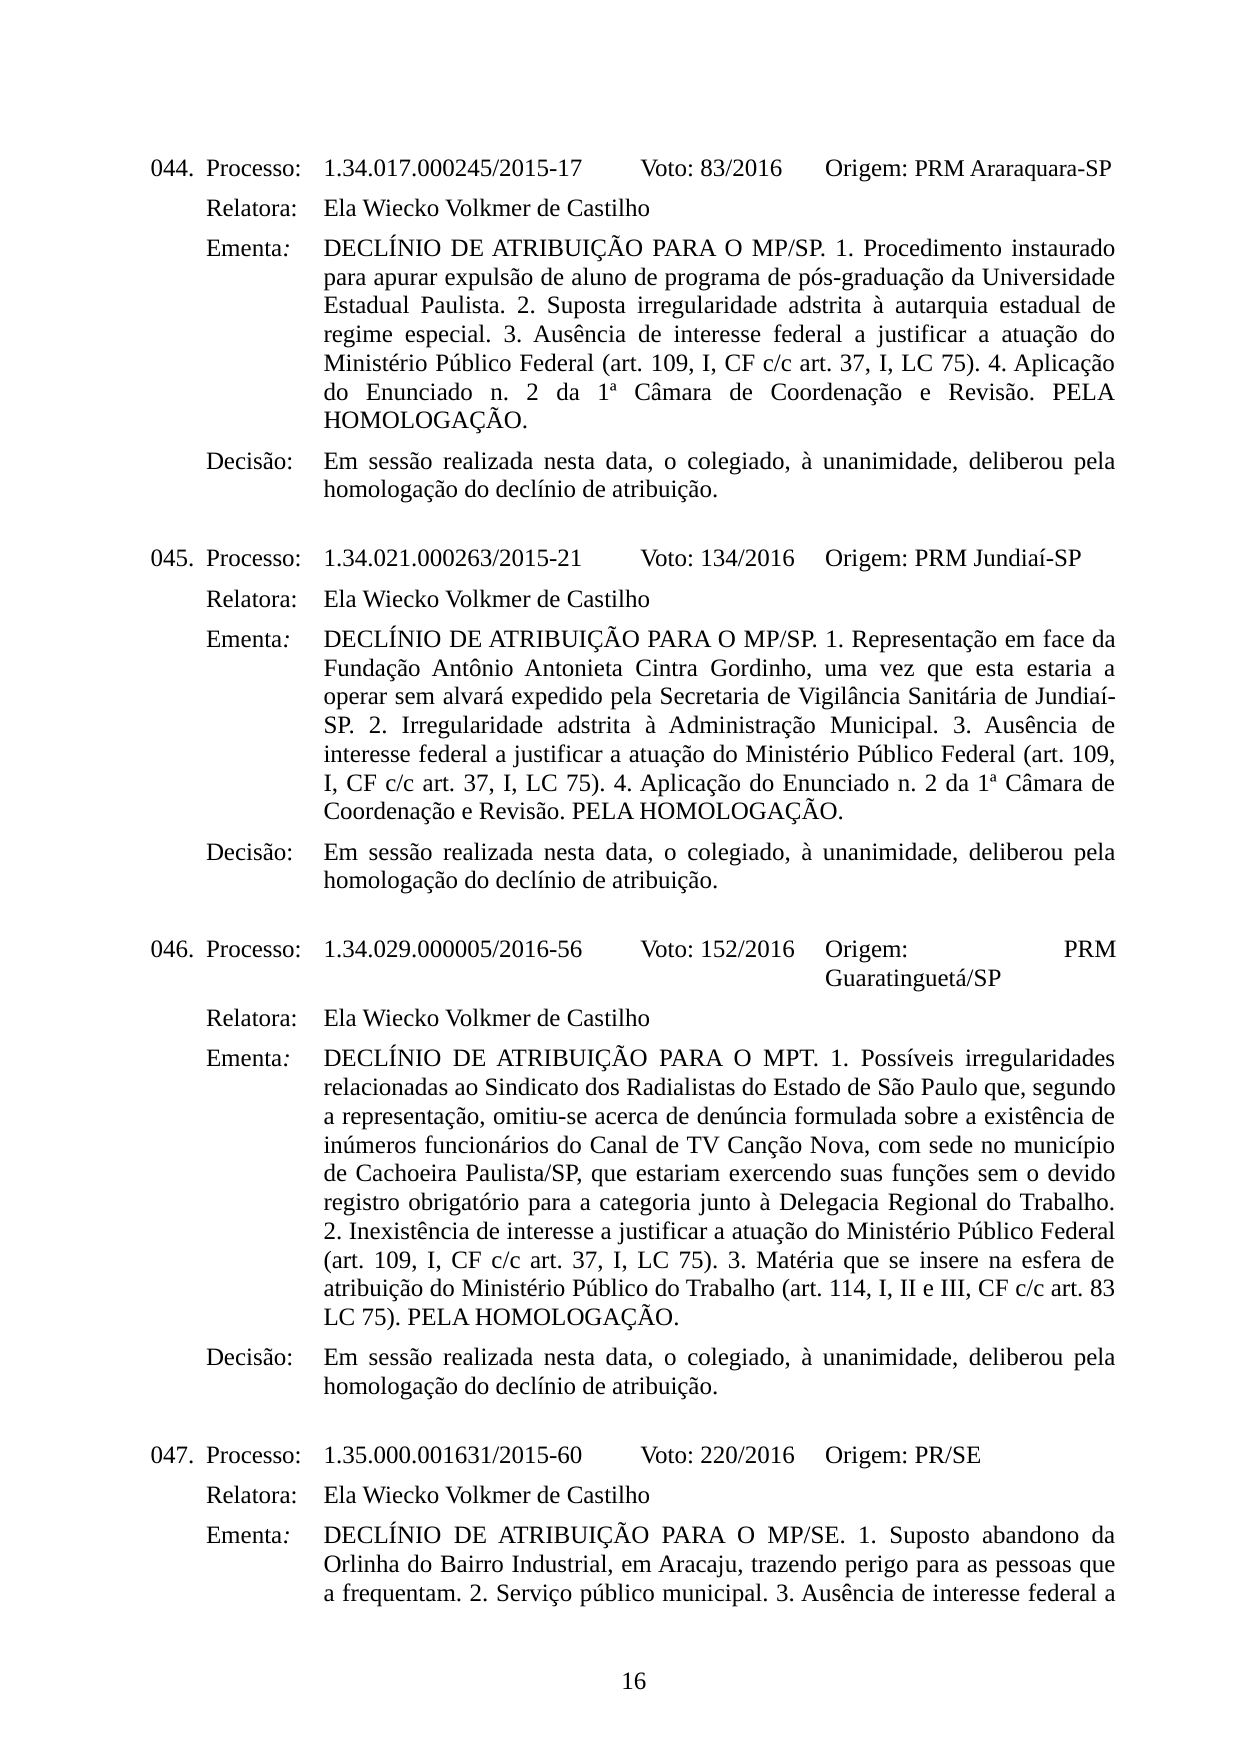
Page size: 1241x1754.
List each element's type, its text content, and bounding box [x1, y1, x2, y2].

table_header Voto: 220/2016 [635, 1434, 819, 1474]
table_header 1.34.017.000245/2015-17 [318, 147, 634, 187]
table_cell Ela Wiecko Volkmer de Castilho [318, 187, 1122, 227]
table_cell Ementa: [200, 227, 318, 440]
table_cell Em sessão realizada nesta data, o colegiado, à unanimidade, deliberou pela homologação do declínio de atribuição. [318, 440, 1122, 509]
table_header Voto: 152/2016 [635, 929, 819, 997]
table_header 047. [145, 1434, 200, 1474]
table_cell Ementa: [200, 1038, 318, 1337]
table_header Origem: PRM Jundiaí-SP [819, 538, 1122, 578]
table_cell [145, 227, 200, 440]
table_cell Relatora: [200, 187, 318, 227]
table_cell Em sessão realizada nesta data, o colegiado, à unanimidade, deliberou pela homologação do declínio de atribuição. [318, 1337, 1122, 1406]
table_header 1.34.021.000263/2015-21 [318, 538, 634, 578]
table_header Voto: 83/2016 [635, 147, 819, 187]
table_header Origem: PRM Guaratinguetá/SP [819, 929, 1122, 997]
table_header Processo: [200, 929, 318, 997]
table_header 045. [145, 538, 200, 578]
table_cell [145, 1038, 200, 1337]
table_cell [145, 618, 200, 831]
table_cell Relatora: [200, 578, 318, 618]
table_header 046. [145, 929, 200, 997]
table_header Processo: [200, 1434, 318, 1474]
table_cell Decisão: [200, 1337, 318, 1406]
table_header 1.35.000.001631/2015-60 [318, 1434, 634, 1474]
table_cell Ela Wiecko Volkmer de Castilho [318, 998, 1122, 1038]
table_cell DECLÍNIO DE ATRIBUIÇÃO PARA O MP/SP. 1. Representação em face da Fundação Antônio Antonieta Cintra Gordinho, uma vez que esta estaria a operar sem alvará expedido pela Secretaria de Vigilância Sanitária de Jundiaí-SP. 2. Irregularidade adstrita à Administração Municipal. 3. Ausência de interesse federal a justificar a atuação do Ministério Público Federal (art. 109, I, CF c/c art. 37, I, LC 75). 4. Aplicação do Enunciado n. 2 da 1ª Câmara de Coordenação e Revisão. PELA HOMOLOGAÇÃO. [318, 618, 1122, 831]
table_cell Decisão: [200, 440, 318, 509]
table_cell Relatora: [200, 1475, 318, 1515]
table_cell Decisão: [200, 831, 318, 900]
table_cell [145, 998, 200, 1038]
table_header Voto: 134/2016 [635, 538, 819, 578]
table_cell [145, 1515, 200, 1612]
table_header Origem: PRM Araraquara-SP [819, 147, 1122, 187]
table_cell [145, 1475, 200, 1515]
table_header 044. [145, 147, 200, 187]
table_header Processo: [200, 538, 318, 578]
table_cell Ementa: [200, 1515, 318, 1612]
table_cell Ela Wiecko Volkmer de Castilho [318, 578, 1122, 618]
table_header Origem: PR/SE [819, 1434, 1122, 1474]
table_cell DECLÍNIO DE ATRIBUIÇÃO PARA O MPT. 1. Possíveis irregularidades relacionadas ao Sindicato dos Radialistas do Estado de São Paulo que, segundo a representação, omitiu-se acerca de denúncia formulada sobre a existência de inúmeros funcionários do Canal de TV Canção Nova, com sede no município de Cachoeira Paulista/SP, que estariam exercendo suas funções sem o devido registro obrigatório para a categoria junto à Delegacia Regional do Trabalho. 2. Inexistência de interesse a justificar a atuação do Ministério Público Federal (art. 109, I, CF c/c art. 37, I, LC 75). 3. Matéria que se insere na esfera de atribuição do Ministério Público do Trabalho (art. 114, I, II e III, CF c/c art. 83 LC 75). PELA HOMOLOGAÇÃO. [318, 1038, 1122, 1337]
table_cell Relatora: [200, 998, 318, 1038]
table_cell [145, 187, 200, 227]
table_cell [145, 440, 200, 509]
table_cell [145, 831, 200, 900]
table_cell DECLÍNIO DE ATRIBUIÇÃO PARA O MP/SE. 1. Suposto abandono da Orlinha do Bairro Industrial, em Aracaju, trazendo perigo para as pessoas que a frequentam. 2. Serviço público municipal. 3. Ausência de interesse federal a [318, 1515, 1122, 1612]
table_cell Em sessão realizada nesta data, o colegiado, à unanimidade, deliberou pela homologação do declínio de atribuição. [318, 831, 1122, 900]
table_cell Ementa: [200, 618, 318, 831]
table_cell Ela Wiecko Volkmer de Castilho [318, 1475, 1122, 1515]
table_cell [145, 578, 200, 618]
table_cell DECLÍNIO DE ATRIBUIÇÃO PARA O MP/SP. 1. Procedimento instaurado para apurar expulsão de aluno de programa de pós-graduação da Universidade Estadual Paulista. 2. Suposta irregularidade adstrita à autarquia estadual de regime especial. 3. Ausência de interesse federal a justificar a atuação do Ministério Público Federal (art. 109, I, CF c/c art. 37, I, LC 75). 4. Aplicação do Enunciado n. 2 da 1ª Câmara de Coordenação e Revisão. PELA HOMOLOGAÇÃO. [318, 227, 1122, 440]
table_cell [145, 1337, 200, 1406]
table_header Processo: [200, 147, 318, 187]
table_header 1.34.029.000005/2016-56 [318, 929, 634, 997]
